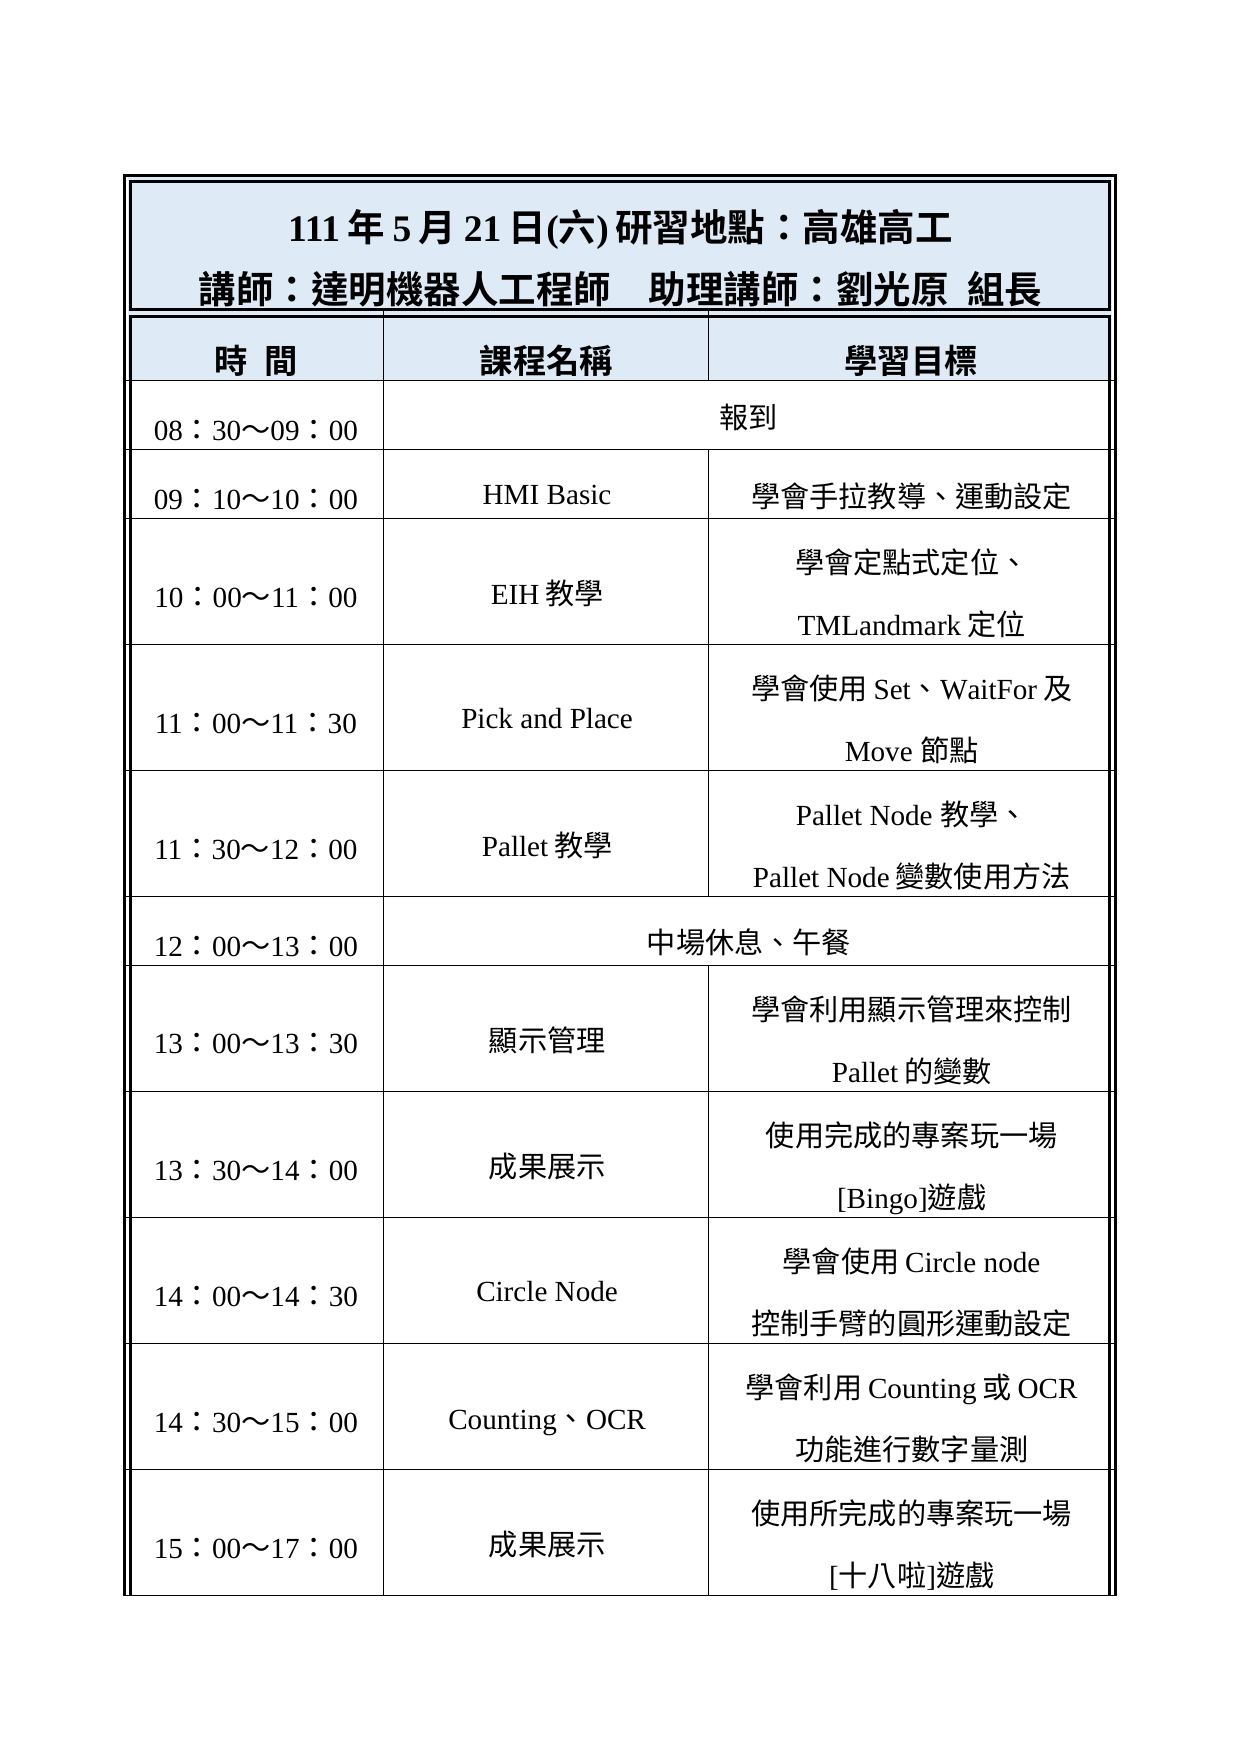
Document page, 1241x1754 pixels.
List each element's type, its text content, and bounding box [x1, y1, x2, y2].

table_cell 12：00～13：00 [132, 897, 383, 964]
table_cell 中場休息、午餐 [384, 897, 1108, 964]
table_cell 時 間 [128, 308, 383, 380]
table_cell 成果展示 [384, 1470, 708, 1595]
table_cell 09：10～10：00 [132, 450, 383, 518]
table_cell 使用完成的專案玩一場 [Bingo]遊戲 [709, 1092, 1108, 1217]
table_cell 學會手拉教導、運動設定 [709, 450, 1108, 518]
table_cell 13：30～14：00 [132, 1092, 383, 1217]
table_cell 學會使用Circle node 控制手臂的圓形運動設定 [709, 1218, 1108, 1343]
table_cell 11：00～11：30 [132, 645, 383, 770]
table_cell 15：00～17：00 [132, 1470, 383, 1595]
table_cell EIH教學 [384, 519, 708, 644]
table_cell HMI Basic [384, 450, 708, 518]
table_cell Pallet Node 教學、 Pallet Node變數使用方法 [709, 771, 1108, 896]
table_cell 顯示管理 [384, 966, 708, 1091]
table_cell 13：00～13：30 [132, 966, 383, 1091]
table_cell 成果展示 [384, 1092, 708, 1217]
table_cell Pallet教學 [384, 771, 708, 896]
table_cell 14：30～15：00 [132, 1344, 383, 1469]
table_cell 學會利用顯示管理來控制Pallet的變數 [709, 966, 1108, 1091]
table_header 111年5月21日(六) 研習地點：高雄高工 講師：達明機器人工程師 助理講師：劉光原 組長 [128, 177, 1112, 308]
table_cell 學會使用Set、WaitFor及Move 節點 [709, 645, 1108, 770]
table_cell 學習目標 [709, 308, 1112, 380]
table_cell Counting、OCR [384, 1344, 708, 1469]
table_cell 學會利用Counting或OCR 功能進行數字量測 [709, 1344, 1108, 1469]
table_cell 08：30～09：00 [132, 381, 383, 449]
table_cell 課程名稱 [384, 318, 708, 380]
table_cell 10：00～11：00 [132, 519, 383, 644]
table_cell 學會定點式定位、 TMLandmark定位 [709, 519, 1108, 644]
table_cell 使用所完成的專案玩一場 [十八啦]遊戲 [709, 1470, 1108, 1595]
table_cell Pick and Place [384, 645, 708, 770]
table_cell 11：30～12：00 [132, 771, 383, 896]
table_cell Circle Node [384, 1218, 708, 1343]
table_cell 14：00～14：30 [132, 1218, 383, 1343]
table_cell 報到 [384, 381, 1108, 449]
table_cell [384, 311, 708, 315]
